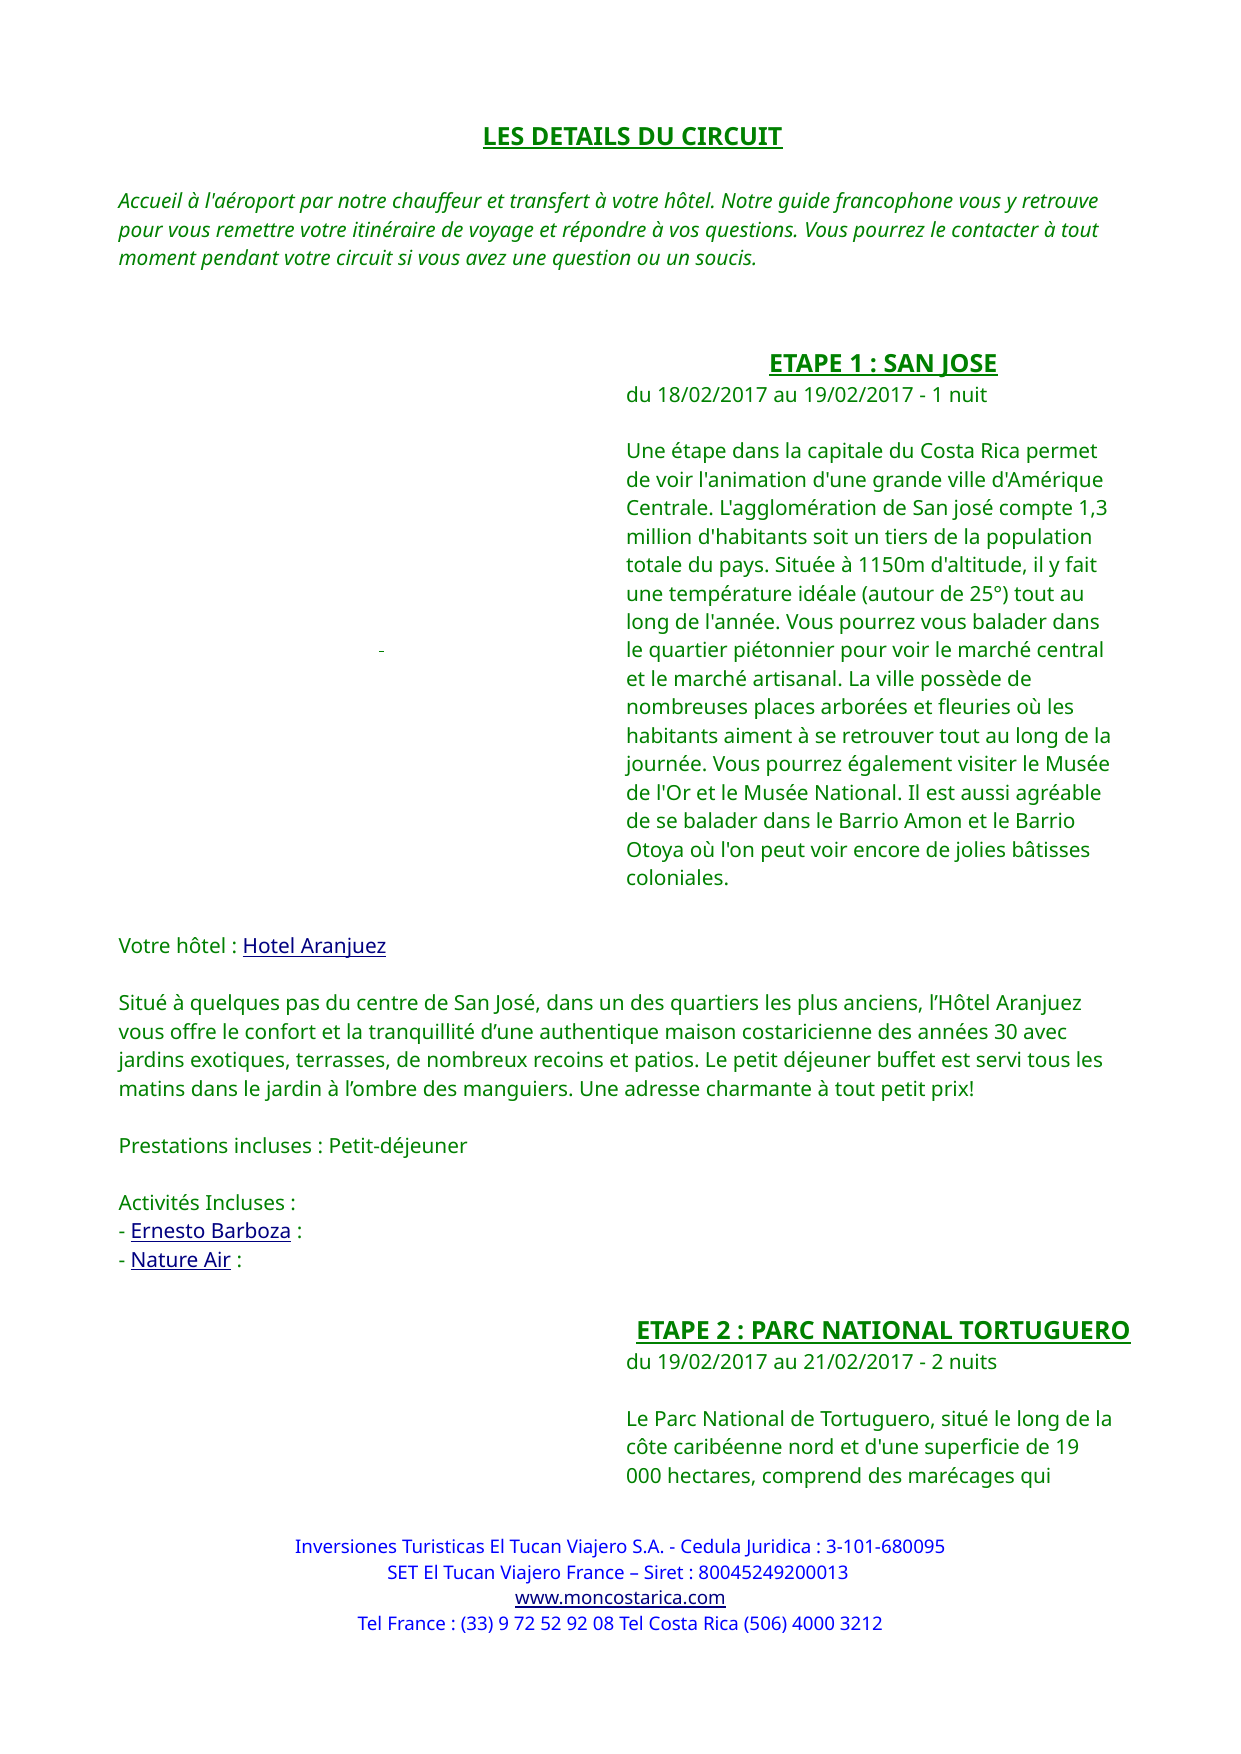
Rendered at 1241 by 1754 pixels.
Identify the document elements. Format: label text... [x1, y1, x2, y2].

text - Ernesto Barboza : [118, 1216, 1122, 1245]
table_header ETAPE 1 : SAN JOSE du 18/02/2017 au 19/02/2017 - 1 nuit Une étape dans la capitale du Costa Rica permet de voir l'animation d'une grande ville d'Amérique Centrale. L'agglomération de San josé compte 1,3 million d'habitants soit un tiers de la population totale du pays. Située à 1150m d'altitude, il y fait une température idéale (autour de 25°) tout au long de l'année. Vous pourrez vous balader dans le quartier piétonnier pour voir le marché central et le marché artisanal. La ville possède de nombreuses places arborées et fleuries où les habitants aiment à se retrouver tout au long de la journée. Vous pourrez également visiter le Musée de l'Or et le Musée National. Il est aussi agréable de se balader dans le Barrio Amon et le Barrio Otoya où l'on peut voir encore de jolies bâtisses coloniales. [620, 340, 1122, 897]
text - Nature Air : [118, 1245, 1122, 1273]
text Votre hôtel : Hotel Aranjuez [118, 931, 1122, 960]
table_header ETAPE 2 : PARC NATIONAL TORTUGUERO du 19/02/2017 au 21/02/2017 - 2 nuits Le Parc National de Tortuguero, situé le long de la côte caribéenne nord et d'une superficie de 19 000 hectares, comprend des marécages qui s'enfoncent dans les terres, une portion de côte d'une vingtaine de kilomètres qui sert de site de ponte aux tortues et une portion d'eaux territoriales. Le Parc est composé d'un labyrinthe de canaux qui permettent d'observer la faune et la flore depuis des petits bateaux à moteur. Le parc protège la reproduction des tortues vertes. Vous assisterez à la ponte des tortues vertes (Juin à Octobre) ou des tortues luth géantes (mi-février à juillet) ou assisterez à l'éclosion et le retour à la mer des bébés tortues. Vous pourrez admirer plus de 300 espèces d'oiseaux dont le fameux toucan, 57 espèces d'amphibiens, 111 espèces de reptiles et 60 espèces de mammifères dont les jaguars, tapirs, ocelots, crocodiles... Le village de Tortuguero est un village pittoresque qui s'étend entre la mer des caraibes et le canal principal. Tous les logdes de Tortuguero sont isolés entre canaux et forêt, on y accède uniquement en bateau depuis les ports de la Pavona ou Cano Banco ou depuis l'aéroport de Tortuguero. Ils proposent tous des formules tout inclus : transport depuis San José en bus puis bateau, repas, guide, logement et excursion. [620, 1307, 1122, 1495]
text Situé à quelques pas du centre de San José, dans un des quartiers les plus anciens, l’Hôtel Aranjuez vous offre le confort et la tranquillité d’une authentique maison costaricienne des années 30 avec jardins exotiques, terrasses, de nombreux recoins et patios. Le petit déjeuner buffet est servi tous les matins dans le jardin à l’ombre des manguiers. Une adresse charmante à tout petit prix! [118, 988, 1122, 1102]
text Prestations incluses : Petit-déjeuner [118, 1131, 1122, 1159]
text Activités Incluses : [118, 1188, 1122, 1216]
table_header [118, 1307, 620, 1495]
text Accueil à l'aéroport par notre chauffeur et transfert à votre hôtel. Notre guide francophone vous y retrouve pour vous remettre votre itinéraire de voyage et répondre à vos questions. Vous pourrez le contacter à tout moment pendant votre circuit si vous avez une question ou un soucis. [118, 186, 1146, 272]
table_header [118, 340, 620, 897]
text LES DETAILS DU CIRCUIT [118, 118, 1146, 152]
